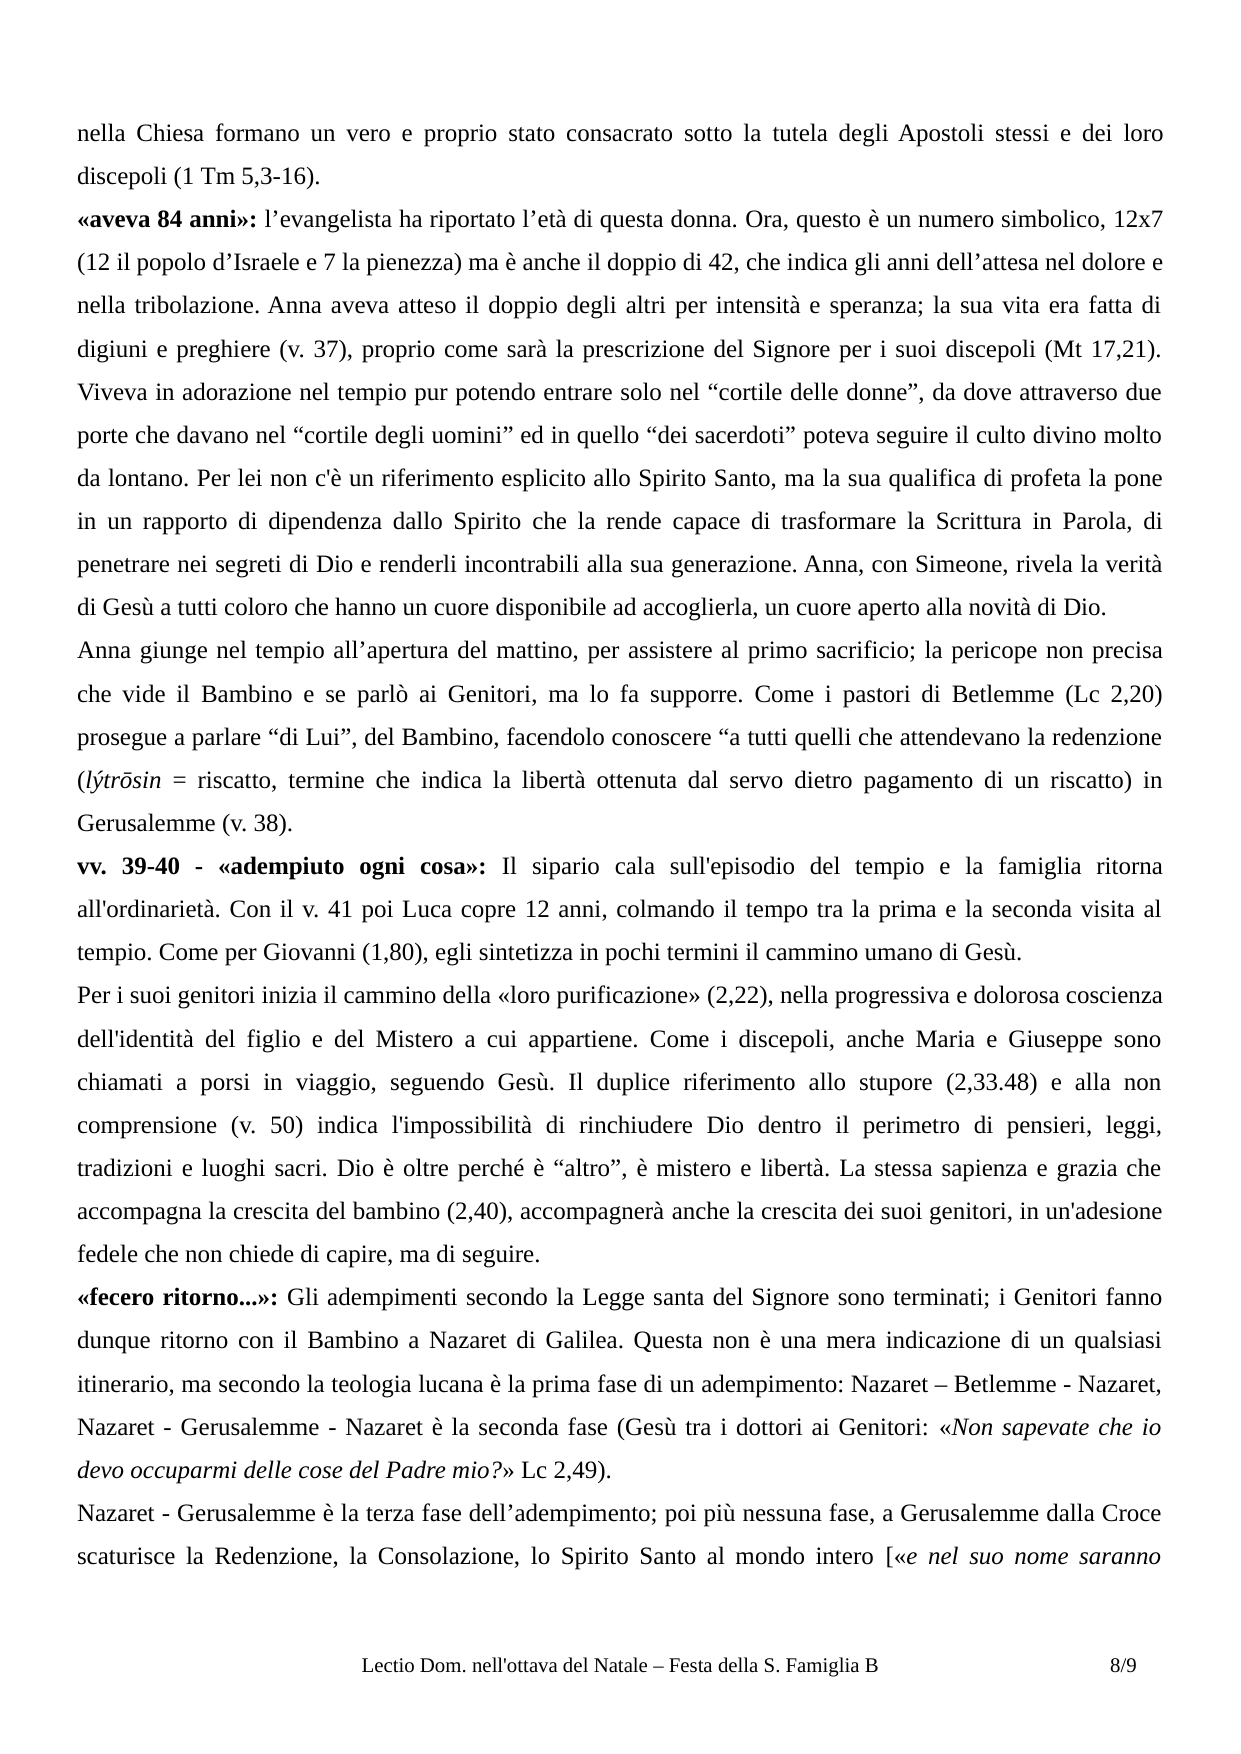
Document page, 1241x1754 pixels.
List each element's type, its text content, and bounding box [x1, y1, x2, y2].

text Nazaret - Gerusalemme è la terza fase dell’adempimento; poi più nessuna fase, a Gerusalemme dalla Croce scaturisce la Redenzione, la Consolazione, lo Spirito Santo al mondo intero [«e nel suo nome saranno [77, 1498, 1164, 1570]
text vv. 39-40 - «adempiuto ogni cosa»: Il sipario cala sull'episodio del tempio e la famiglia ritorna all'ordinarietà. Con il v. 41 poi Luca copre 12 anni, colmando il tempo tra la prima e la seconda visita al tempio. Come per Giovanni (1,80), egli sintetizza in pochi termini il cammino umano di Gesù. [77, 851, 1164, 966]
text «aveva 84 anni»: l’evangelista ha riportato l’età di questa donna. Ora, questo è un numero simbolico, 12x7 (12 il popolo d’Israele e 7 la pienezza) ma è anche il doppio di 42, che indica gli anni dell’attesa nel dolore e nella tribolazione. Anna aveva atteso il doppio degli altri per intensità e speranza; la sua vita era fatta di digiuni e preghiere (v. 37), proprio come sarà la prescrizione del Signore per i suoi discepoli (Mt 17,21). Viveva in adorazione nel tempio pur potendo entrare solo nel “cortile delle donne”, da dove attraverso due porte che davano nel “cortile degli uomini” ed in quello “dei sacerdoti” poteva seguire il culto divino molto da lontano. Per lei non c'è un riferimento esplicito allo Spirito Santo, ma la sua qualifica di profeta la pone in un rapporto di dipendenza dallo Spirito che la rende capace di trasformare la Scrittura in Parola, di penetrare nei segreti di Dio e renderli incontrabili alla sua generazione. Anna, con Simeone, rivela la verità di Gesù a tutti coloro che hanno un cuore disponibile ad accoglierla, un cuore aperto alla novità di Dio. [77, 204, 1164, 621]
text Anna giunge nel tempio all’apertura del mattino, per assistere al primo sacrificio; la pericope non precisa che vide il Bambino e se parlò ai Genitori, ma lo fa supporre. Come i pastori di Betlemme (Lc 2,20) prosegue a parlare “di Lui”, del Bambino, facendolo conoscere “a tutti quelli che attendevano la redenzione (lýtrōsin = riscatto, termine che indica la libertà ottenuta dal servo dietro pagamento di un riscatto) in Gerusalemme (v. 38). [77, 636, 1164, 837]
text Per i suoi genitori inizia il cammino della «loro purificazione» (2,22), nella progressiva e dolorosa coscienza dell'identità del figlio e del Mistero a cui appartiene. Come i discepoli, anche Maria e Giuseppe sono chiamati a porsi in viaggio, seguendo Gesù. Il duplice riferimento allo stupore (2,33.48) e alla non comprensione (v. 50) indica l'impossibilità di rinchiudere Dio dentro il perimetro di pensieri, leggi, tradizioni e luoghi sacri. Dio è oltre perché è “altro”, è mistero e libertà. La stessa sapienza e grazia che accompagna la crescita del bambino (2,40), accompagnerà anche la crescita dei suoi genitori, in un'adesione fedele che non chiede di capire, ma di seguire. [77, 981, 1163, 1268]
text nella Chiesa formano un vero e proprio stato consacrato sotto la tutela degli Apostoli stessi e dei loro discepoli (1 Tm 5,3-16). [77, 118, 1164, 190]
text «fecero ritorno...»: Gli adempimenti secondo la Legge santa del Signore sono terminati; i Genitori fanno dunque ritorno con il Bambino a Nazaret di Galilea. Questa non è una mera indicazione di un qualsiasi itinerario, ma secondo la teologia lucana è la prima fase di un adempimento: Nazaret – Betlemme - Nazaret, Nazaret - Gerusalemme - Nazaret è la seconda fase (Gesù tra i dottori ai Genitori: «Non sapevate che io devo occuparmi delle cose del Padre mio?» Lc 2,49). [77, 1282, 1164, 1484]
